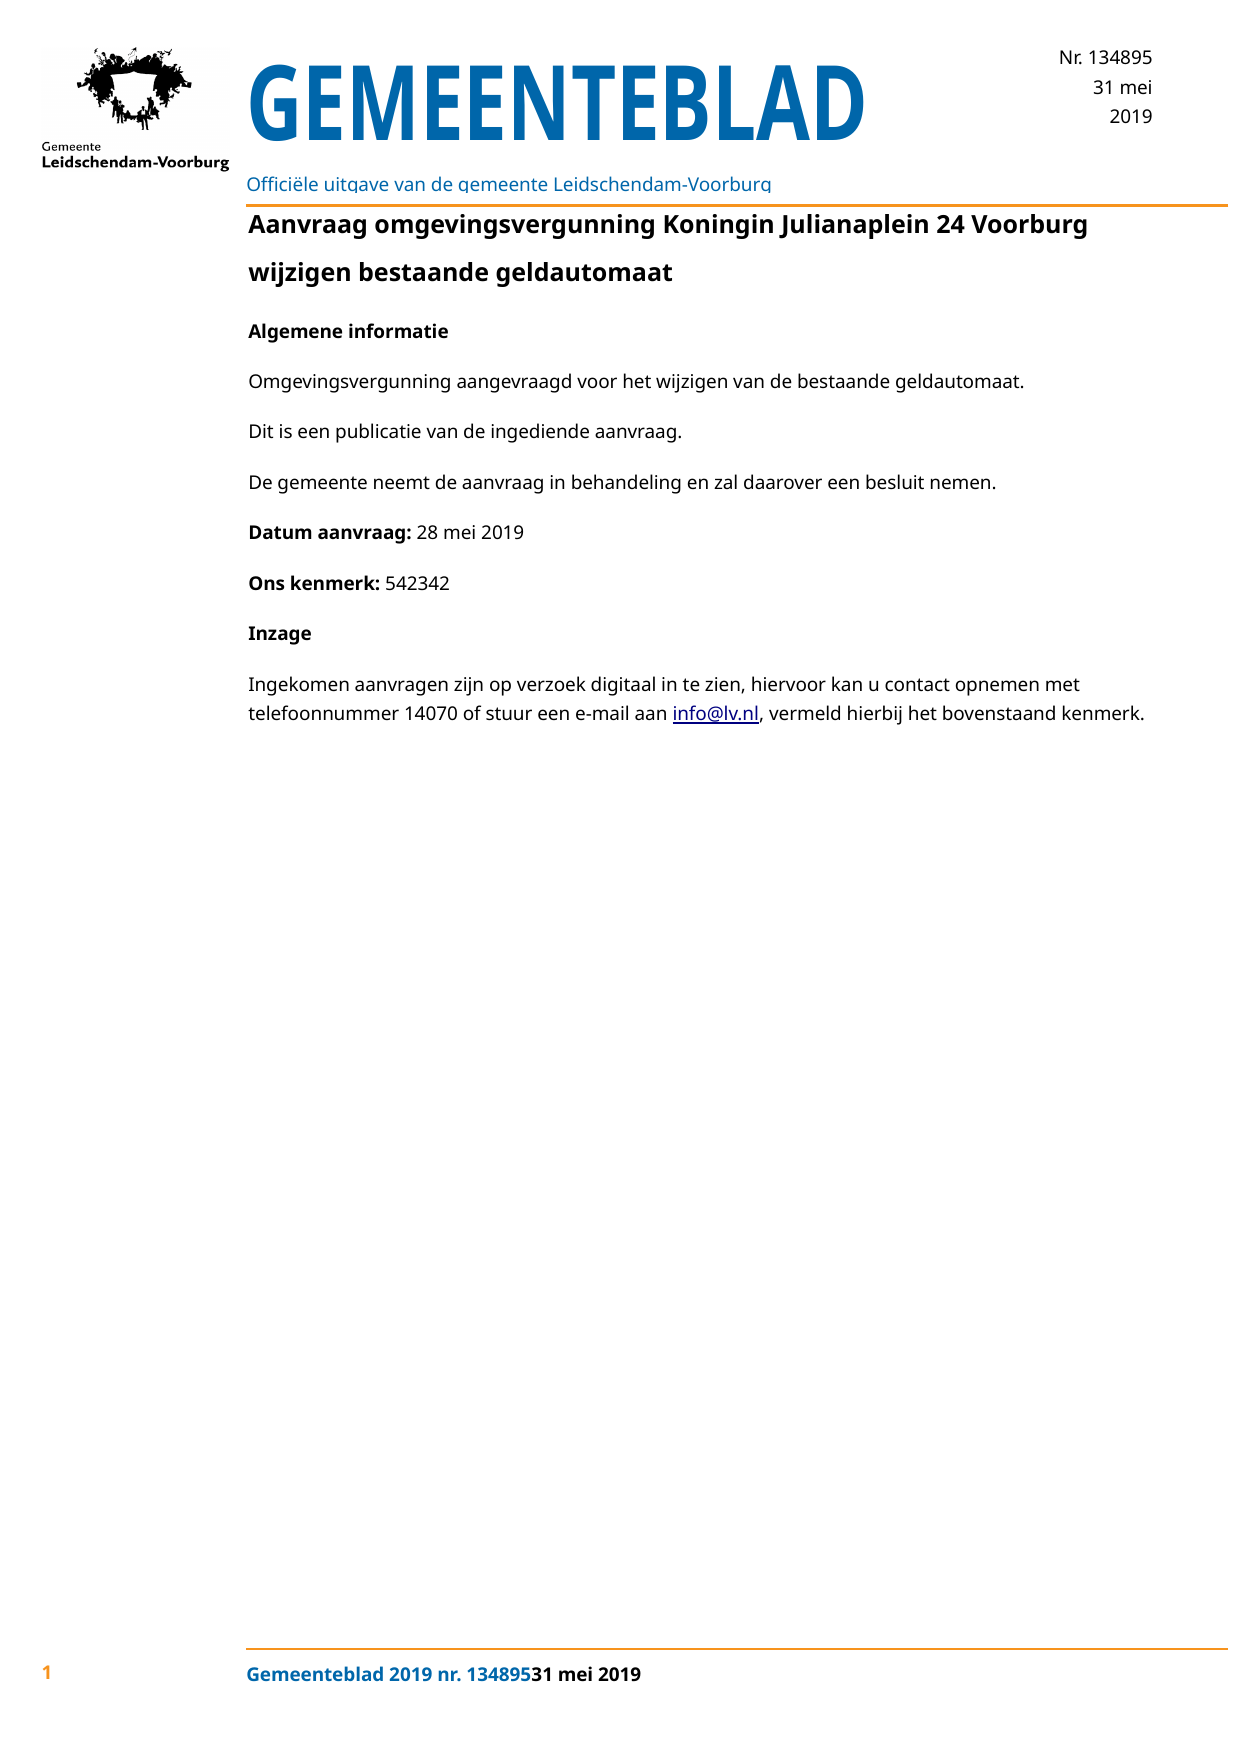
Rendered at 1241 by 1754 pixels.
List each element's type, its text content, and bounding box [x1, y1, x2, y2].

text Ons kenmerk: 542342 [248, 570, 1152, 596]
text Ingekomen aanvragen zijn op verzoek digitaal in te zien, hiervoor kan u contact opnemen met telefoonnummer 14070 of stuur een e-mail aan info@lv.nl, vermeld hierbij het bovenstaand kenmerk. [248, 671, 1152, 726]
text De gemeente neemt de aanvraag in behandeling en zal daarover een besluit nemen. [248, 469, 1152, 495]
picture [41, 47, 231, 172]
text Datum aanvraag: 28 mei 2019 [248, 519, 1152, 545]
text Algemene informatie [248, 318, 1152, 344]
text Inzage [248, 620, 1152, 646]
text Omgevingsvergunning aangevraagd voor het wijzigen van de bestaande geldautomaat. [248, 368, 1152, 394]
text Aanvraag omgevingsvergunning Koningin Julianaplein 24 Voorburg wijzigen bestaande geldautomaat [248, 207, 1152, 288]
text Dit is een publicatie van de ingediende aanvraag. [248, 419, 1152, 444]
